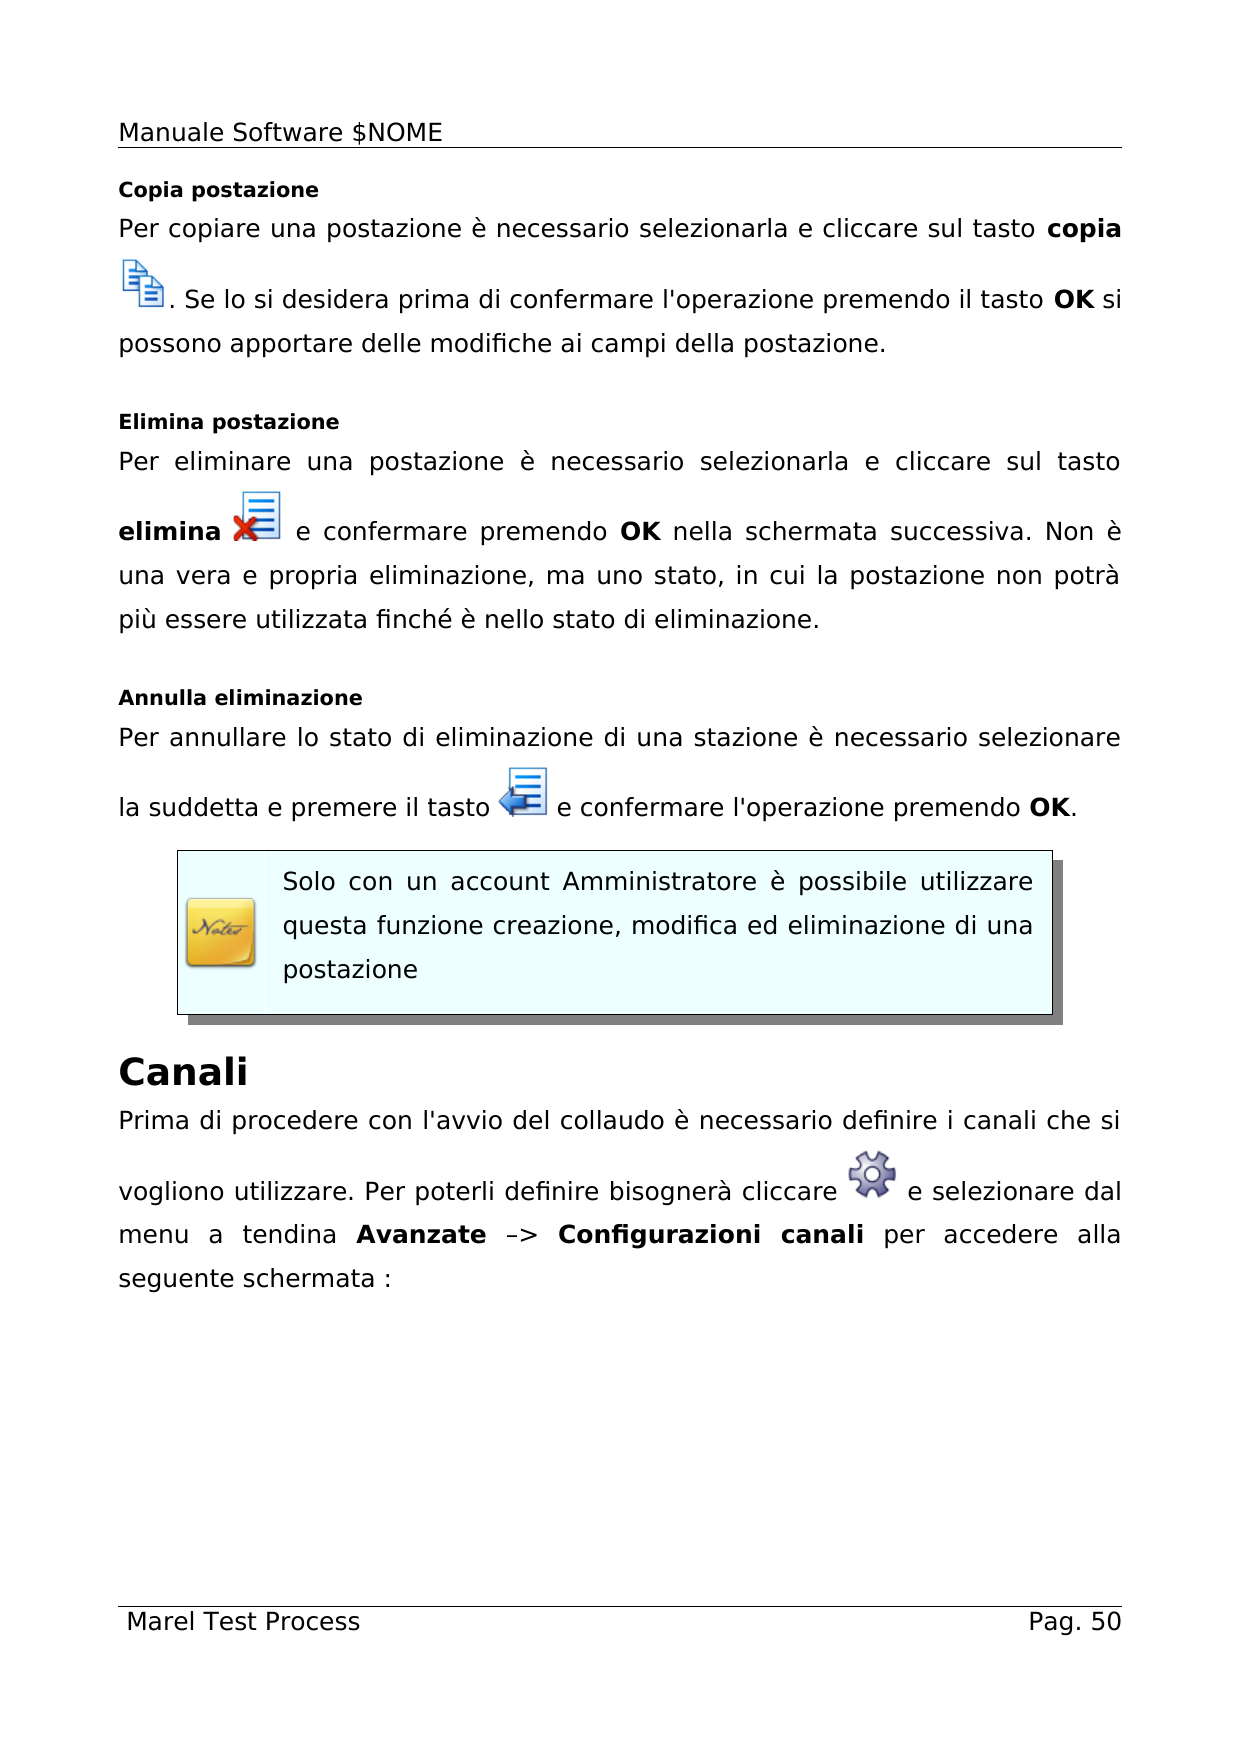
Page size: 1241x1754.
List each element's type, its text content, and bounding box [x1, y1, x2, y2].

picture [233, 490, 284, 541]
subtitle Elimina postazione [118, 410, 1122, 434]
text Per eliminare una postazione è necessario selezionarla e cliccare sul tasto elimina e confermare premendo OK nella schermata successiva. Non è una vera e propria eliminazione, ma uno stato, in cui la postazione non potrà più essere utilizzata finché è nello stato di eliminazione. [118, 447, 1122, 634]
subtitle Canali [118, 1050, 1122, 1094]
text Per copiare una postazione è necessario selezionarla e cliccare sul tasto copia . Se lo si desidera prima di confermare l'operazione premendo il tasto OK si possono apportare delle modifiche ai campi della postazione. [118, 214, 1122, 358]
picture [847, 1150, 898, 1200]
table_header [178, 851, 264, 1014]
picture [183, 894, 259, 970]
table_header Solo con un account Amministratore è possibile utilizzare questa funzione creazione, modifica ed eliminazione di una postazione [265, 851, 1052, 1014]
subtitle Annulla eliminazione [118, 686, 1122, 710]
text Per annullare lo stato di eliminazione di una stazione è necessario selezionare la suddetta e premere il tasto e confermare l'operazione premendo OK. [118, 723, 1122, 823]
picture [118, 258, 169, 309]
subtitle Copia postazione [118, 178, 1122, 202]
picture [498, 766, 549, 817]
text Prima di procedere con l'avvio del collaudo è necessario definire i canali che si vogliono utilizzare. Per poterli definire bisognerà cliccare e selezionare dal menu a tendina Avanzate –> Configurazioni canali per accedere alla seguente schermata : [118, 1106, 1122, 1293]
